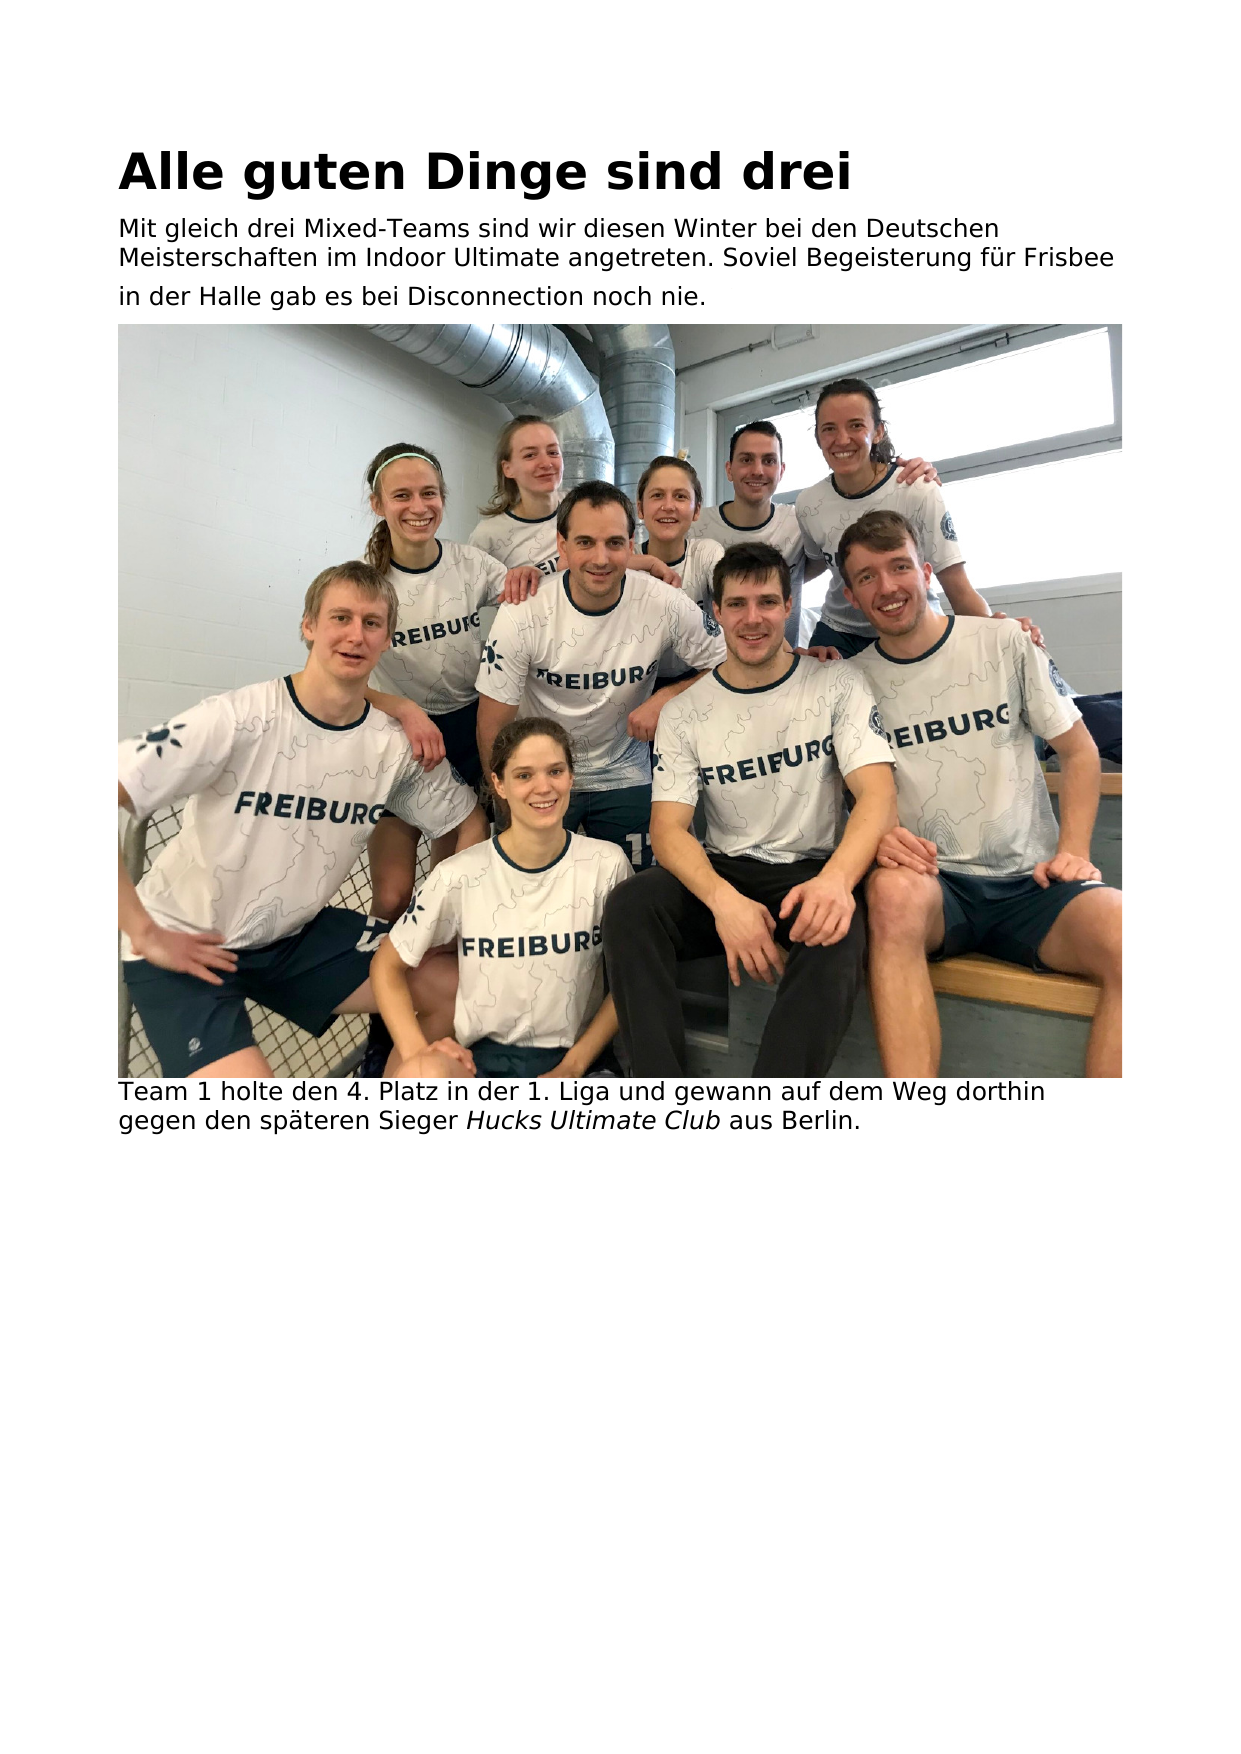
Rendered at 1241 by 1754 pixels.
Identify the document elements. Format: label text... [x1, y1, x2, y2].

subtitle Alle guten Dinge sind drei [118, 143, 1122, 201]
text Team 1 holte den 4. Platz in der 1. Liga und gewann auf dem Weg dorthin gegen den späteren Sieger Hucks Ultimate Club aus Berlin. [118, 1078, 1122, 1136]
picture [118, 324, 1123, 1078]
text Mit gleich drei Mixed-Teams sind wir diesen Winter bei den Deutschen Meisterschaften im Indoor Ultimate angetreten. Soviel Begeisterung für Frisbee in der Halle gab es bei Disconnection noch nie. [118, 214, 1122, 312]
